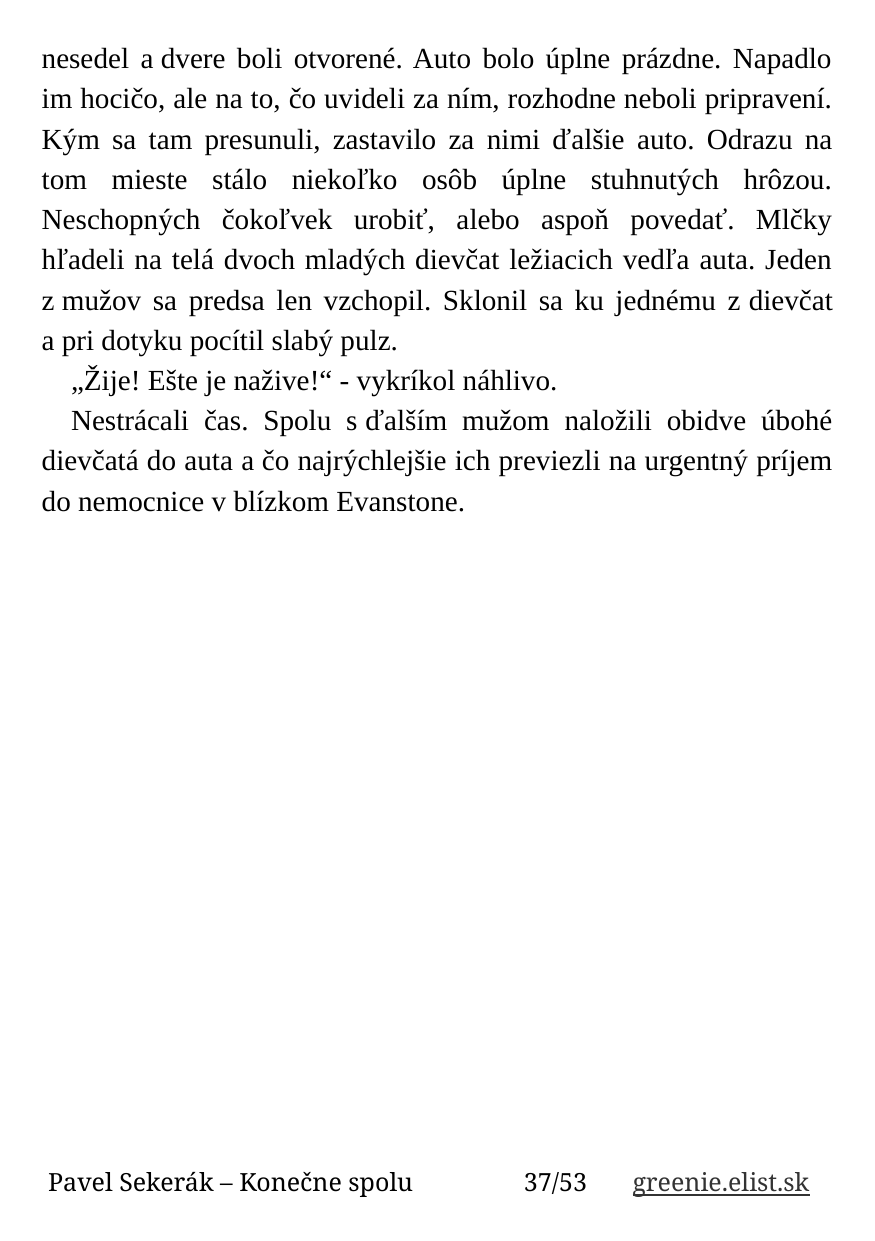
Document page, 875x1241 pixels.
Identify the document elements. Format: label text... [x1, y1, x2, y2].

text „Žije! Ešte je nažive!“ - vykríkol náhlivo. [41, 363, 833, 397]
text nesedel a dvere boli otvorené. Auto bolo úplne prázdne. Napadlo im hocičo, ale na to, čo uvideli za ním, rozhodne neboli pripravení. Kým sa tam presunuli, zastavilo za nimi ďalšie auto. Odrazu na tom mieste stálo niekoľko osôb úplne stuhnutých hrôzou. Neschopných čokoľvek urobiť, alebo aspoň povedať. Mlčky hľadeli na telá dvoch mladých dievčat ležiacich vedľa auta. Jeden z mužov sa predsa len vzchopil. Sklonil sa ku jednému z dievčat a pri dotyku pocítil slabý pulz. [41, 41, 833, 356]
text Nestrácali čas. Spolu s ďalším mužom naložili obidve úbohé dievčatá do auta a čo najrýchlejšie ich previezli na urgentný príjem do nemocnice v blízkom Evanstone. [41, 403, 833, 517]
